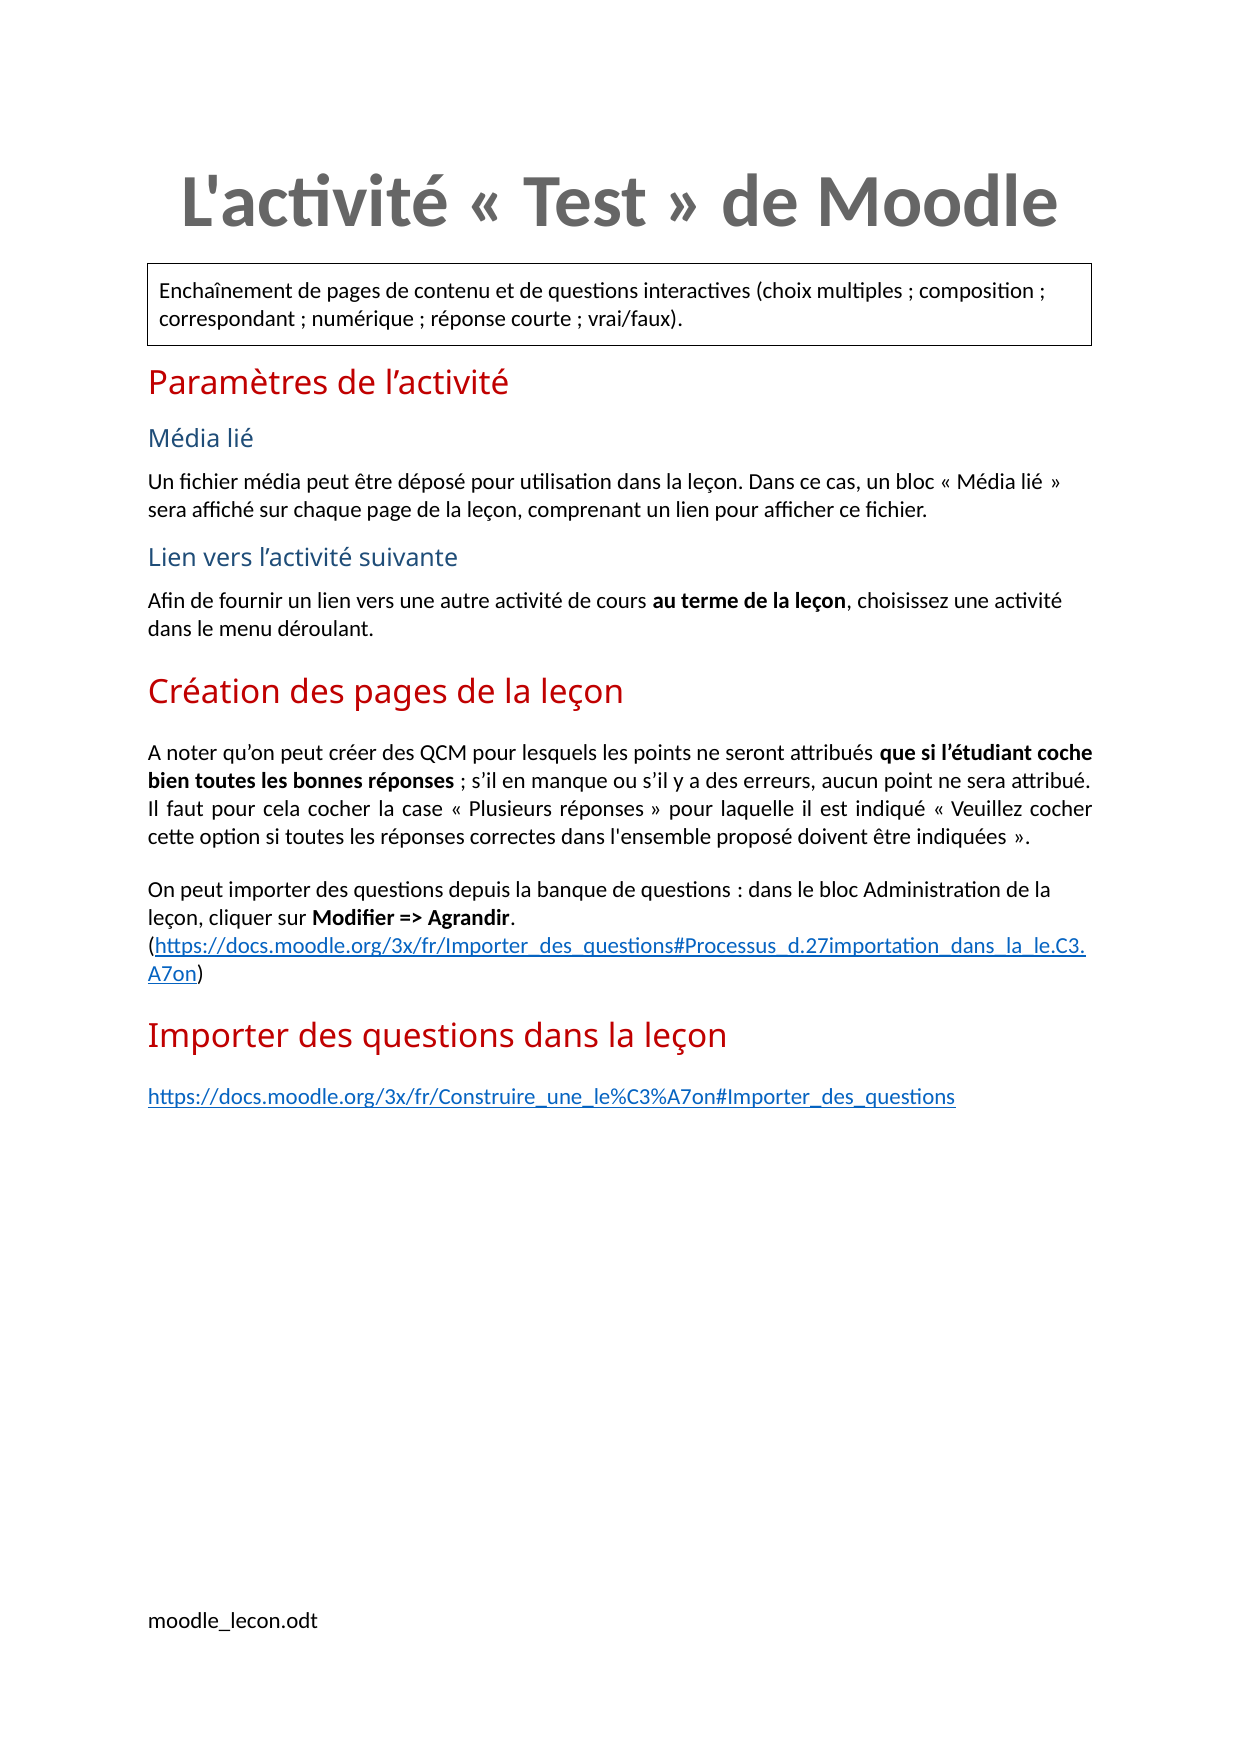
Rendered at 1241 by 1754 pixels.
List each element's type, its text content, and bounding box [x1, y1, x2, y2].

text Afin de fournir un lien vers une autre activité de cours au terme de la leçon, choisissez une activité dans le menu déroulant. [148, 586, 1093, 642]
subtitle L'activité « Test » de Moodle [148, 153, 1093, 245]
subtitle Lien vers l’activité suivante [148, 540, 1093, 574]
subtitle Média lié [148, 421, 1093, 454]
subtitle Paramètres de l’activité [148, 358, 1093, 404]
text On peut importer des questions depuis la banque de questions : dans le bloc Administration de la leçon, cliquer sur Modifier => Agrandir. (https://docs.moodle.org/3x/fr/Importer_des_questions#Processus_d.27importation_dans_la_le.C3.A7on) [148, 875, 1093, 987]
text https://docs.moodle.org/3x/fr/Construire_une_le%C3%A7on#Importer_des_questions [148, 1082, 1093, 1110]
table_header Enchaînement de pages de contenu et de questions interactives (choix multiples ; composition ; correspondant ; numérique ; réponse courte ; vrai/faux). [148, 264, 1091, 345]
text A noter qu’on peut créer des QCM pour lesquels les points ne seront attribués que si l’étudiant coche bien toutes les bonnes réponses ; s’il en manque ou s’il y a des erreurs, aucun point ne sera attribué. Il faut pour cela cocher la case « Plusieurs réponses » pour laquelle il est indiqué « Veuillez cocher cette option si toutes les réponses correctes dans l'ensemble proposé doivent être indiquées ». [148, 738, 1093, 850]
text Un fichier média peut être déposé pour utilisation dans la leçon. Dans ce cas, un bloc « Média lié » sera affiché sur chaque page de la leçon, comprenant un lien pour afficher ce fichier. [148, 467, 1093, 523]
text Importer des questions dans la leçon [148, 1012, 1093, 1057]
text Création des pages de la leçon [148, 667, 1093, 713]
